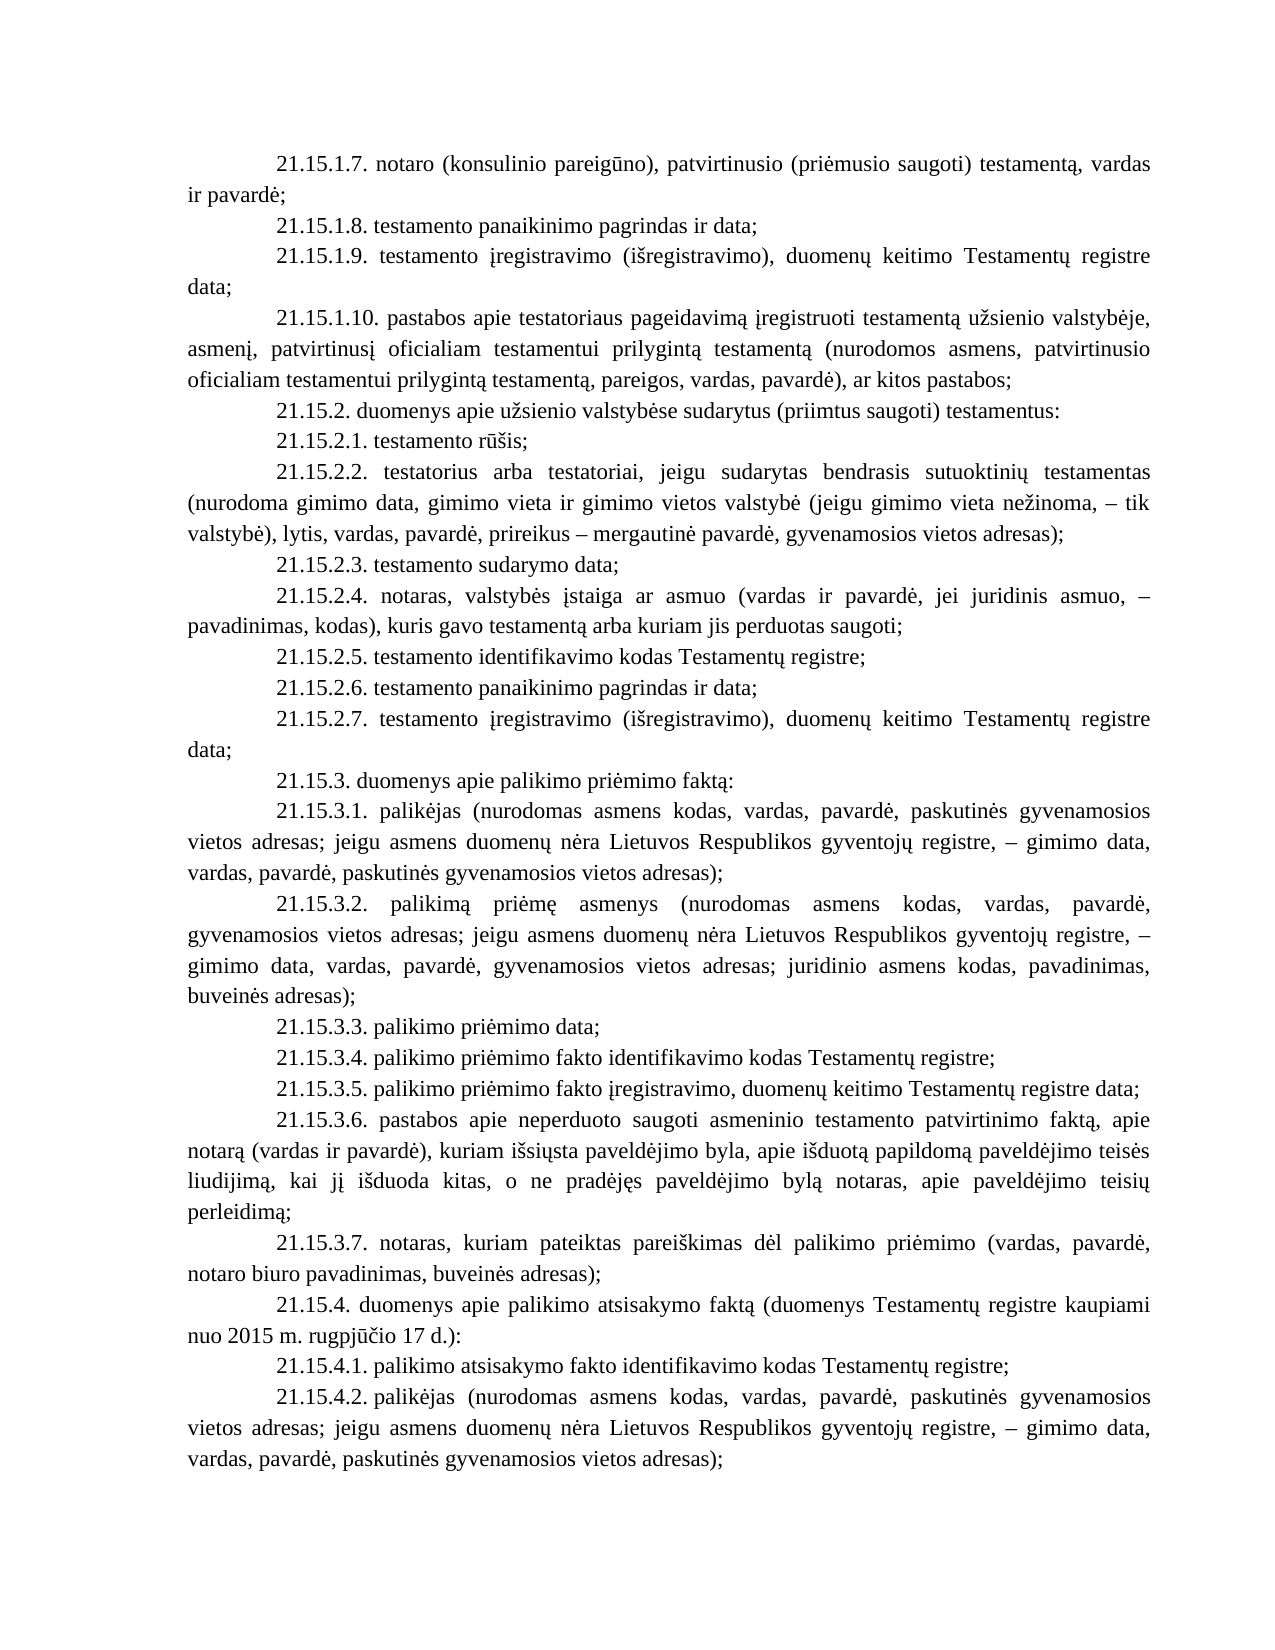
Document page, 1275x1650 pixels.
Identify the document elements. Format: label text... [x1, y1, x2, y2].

text 21.15.3.5. palikimo priėmimo fakto įregistravimo, duomenų keitimo Testamentų registre data; [187, 1075, 1152, 1101]
text 21.15.3.7. notaras, kuriam pateiktas pareiškimas dėl palikimo priėmimo (vardas, pavardė, notaro biuro pavadinimas, buveinės adresas); [187, 1229, 1152, 1286]
text 21.15.2.4. notaras, valstybės įstaiga ar asmuo (vardas ir pavardė, jei juridinis asmuo, – pavadinimas, kodas), kuris gavo testamentą arba kuriam jis perduotas saugoti; [187, 582, 1152, 639]
text 21.15.3.2. palikimą priėmę asmenys (nurodomas asmens kodas, vardas, pavardė, gyvenamosios vietos adresas; jeigu asmens duomenų nėra Lietuvos Respublikos gyventojų registre, – gimimo data, vardas, pavardė, gyvenamosios vietos adresas; juridinio asmens kodas, pavadinimas, buveinės adresas); [187, 890, 1152, 1009]
text 21.15.2. duomenys apie užsienio valstybėse sudarytus (priimtus saugoti) testamentus: [187, 397, 1152, 423]
text 21.15.1.9. testamento įregistravimo (išregistravimo), duomenų keitimo Testamentų registre data; [187, 242, 1152, 300]
text 21.15.2.7. testamento įregistravimo (išregistravimo), duomenų keitimo Testamentų registre data; [187, 705, 1152, 762]
text 21.15.2.5. testamento identifikavimo kodas Testamentų registre; [187, 643, 1152, 670]
text 21.15.1.7. notaro (konsulinio pareigūno), patvirtinusio (priėmusio saugoti) testamentą, vardas ir pavardė; [187, 150, 1152, 207]
text 21.15.1.10. pastabos apie testatoriaus pageidavimą įregistruoti testamentą užsienio valstybėje, asmenį, patvirtinusį oficialiam testamentui prilygintą testamentą (nurodomos asmens, patvirtinusio oficialiam testamentui prilygintą testamentą, pareigos, vardas, pavardė), ar kitos pastabos; [187, 304, 1152, 392]
text 21.15.3.6. pastabos apie neperduoto saugoti asmeninio testamento patvirtinimo faktą, apie notarą (vardas ir pavardė), kuriam išsiųsta paveldėjimo byla, apie išduotą papildomą paveldėjimo teisės liudijimą, kai jį išduoda kitas, o ne pradėjęs paveldėjimo bylą notaras, apie paveldėjimo teisių perleidimą; [187, 1106, 1152, 1225]
text 21.15.3.1. palikėjas (nurodomas asmens kodas, vardas, pavardė, paskutinės gyvenamosios vietos adresas; jeigu asmens duomenų nėra Lietuvos Respublikos gyventojų registre, – gimimo data, vardas, pavardė, paskutinės gyvenamosios vietos adresas); [187, 797, 1152, 886]
text 21.15.2.1. testamento rūšis; [187, 427, 1152, 454]
text 21.15.2.6. testamento panaikinimo pagrindas ir data; [187, 674, 1152, 701]
text 21.15.3. duomenys apie palikimo priėmimo faktą: [187, 767, 1152, 793]
text 21.15.1.8. testamento panaikinimo pagrindas ir data; [187, 212, 1152, 238]
text 21.15.4. duomenys apie palikimo atsisakymo faktą (duomenys Testamentų registre kaupiami nuo 2015 m. rugpjūčio 17 d.): [187, 1291, 1152, 1348]
text 21.15.3.4. palikimo priėmimo fakto identifikavimo kodas Testamentų registre; [187, 1044, 1152, 1071]
text 21.15.2.2. testatorius arba testatoriai, jeigu sudarytas bendrasis sutuoktinių testamentas (nurodoma gimimo data, gimimo vieta ir gimimo vietos valstybė (jeigu gimimo vieta nežinoma, – tik valstybė), lytis, vardas, pavardė, prireikus – mergautinė pavardė, gyvenamosios vietos adresas); [187, 458, 1152, 546]
text 21.15.4.1. palikimo atsisakymo fakto identifikavimo kodas Testamentų registre; [187, 1352, 1152, 1379]
text 21.15.4.2. palikėjas (nurodomas asmens kodas, vardas, pavardė, paskutinės gyvenamosios vietos adresas; jeigu asmens duomenų nėra Lietuvos Respublikos gyventojų registre, – gimimo data, vardas, pavardė, paskutinės gyvenamosios vietos adresas); [187, 1383, 1152, 1471]
text 21.15.2.3. testamento sudarymo data; [187, 551, 1152, 577]
text 21.15.3.3. palikimo priėmimo data; [187, 1013, 1152, 1040]
